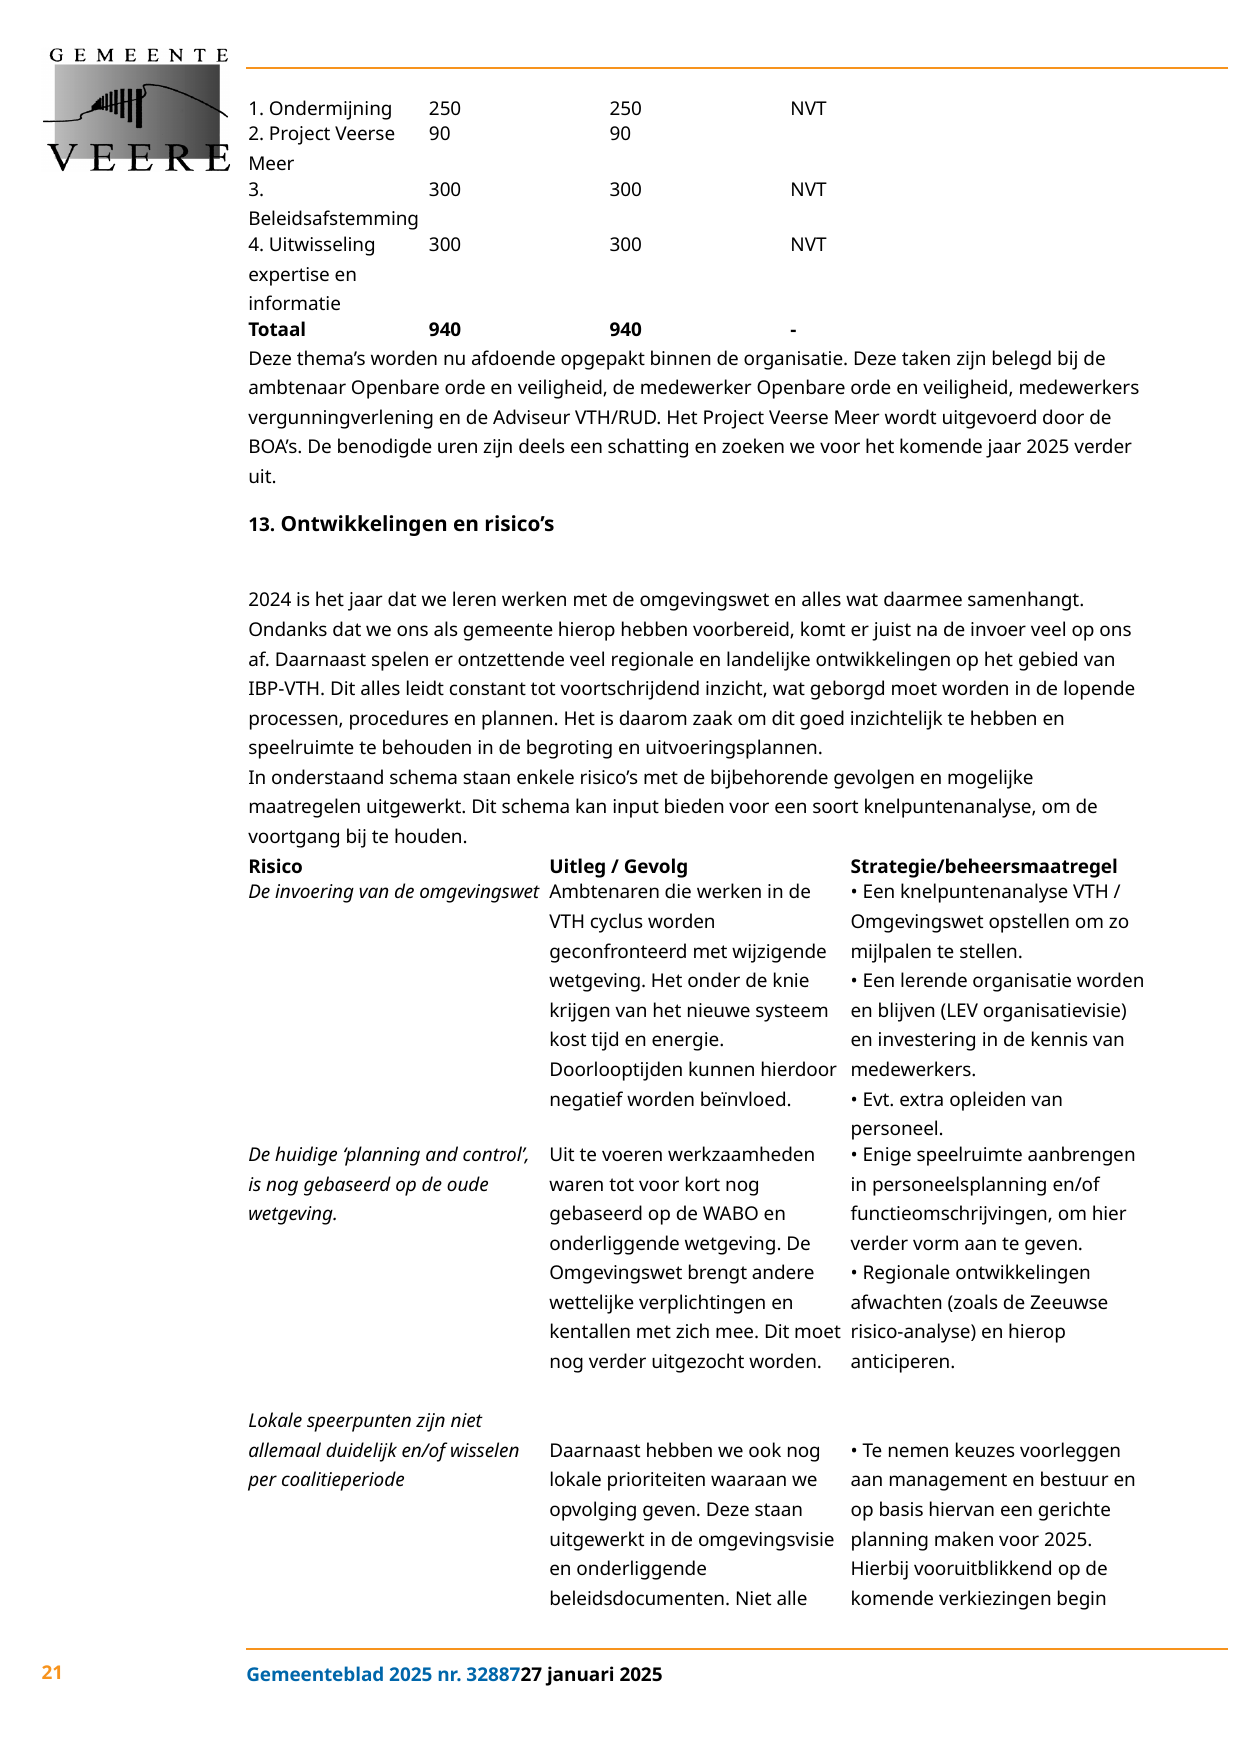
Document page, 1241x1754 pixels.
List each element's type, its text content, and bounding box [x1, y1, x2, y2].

table_cell Totaal [248, 316, 429, 342]
table_cell De invoering van de omgevingswet [248, 879, 549, 1141]
table_cell 1. Ondermijning [248, 95, 429, 121]
table_cell [971, 316, 1152, 342]
table_cell - [790, 316, 971, 342]
table_cell [971, 231, 1152, 316]
table_cell [971, 176, 1152, 231]
table_cell • Een knelpuntenanalyse VTH / Omgevingswet opstellen om zo mijlpalen te stellen. • Een lerende organisatie worden en blijven (LEV organisatievisie) en investering in de kennis van medewerkers. • Evt. extra opleiden van personeel. [850, 879, 1152, 1141]
table_header Strategie/beheersmaatregel [850, 853, 1152, 879]
table_cell Uit te voeren werkzaamheden waren tot voor kort nog gebaseerd op de WABO en onderliggende wetgeving. De Omgevingswet brengt andere wettelijke verplichtingen en kentallen met zich mee. Dit moet nog verder uitgezocht worden. Daarnaast hebben we ook nog lokale prioriteiten waaraan we opvolging geven. Deze staan uitgewerkt in de omgevingsvisie en onderliggende beleidsdocumenten. Niet alle [549, 1141, 850, 1611]
text 13. Ontwikkelingen en risico’s [248, 509, 1152, 537]
table_cell NVT [790, 231, 971, 316]
table_header Risico [248, 853, 549, 879]
table_cell 300 [609, 176, 790, 231]
picture [41, 47, 231, 172]
table_cell 940 [429, 316, 609, 342]
table_cell [971, 95, 1152, 121]
table_cell De huidige ‘planning and control’, is nog gebaseerd op de oude wetgeving. Lokale speerpunten zijn niet allemaal duidelijk en/of wisselen per coalitieperiode [248, 1141, 549, 1611]
table_cell 3. Beleidsafstemming [248, 176, 429, 231]
table_cell NVT [790, 176, 971, 231]
table_cell 250 [429, 95, 609, 121]
table_header Uitleg / Gevolg [549, 853, 850, 879]
table_cell 2. Project Veerse Meer [248, 121, 429, 176]
text Deze thema’s worden nu afdoende opgepakt binnen de organisatie. Deze taken zijn belegd bij de ambtenaar Openbare orde en veiligheid, de medewerker Openbare orde en veiligheid, medewerkers vergunningverlening en de Adviseur VTH/RUD. Het Project Veerse Meer wordt uitgevoerd door de BOA’s. De benodigde uren zijn deels een schatting en zoeken we voor het komende jaar 2025 verder uit. [248, 345, 1152, 489]
table_cell NVT [790, 95, 971, 121]
text 2024 is het jaar dat we leren werken met de omgevingswet en alles wat daarmee samenhangt. Ondanks dat we ons als gemeente hierop hebben voorbereid, komt er juist na de invoer veel op ons af. Daarnaast spelen er ontzettende veel regionale en landelijke ontwikkelingen op het gebied van IBP-VTH. Dit alles leidt constant tot voortschrijdend inzicht, wat geborgd moet worden in de lopende processen, procedures en plannen. Het is daarom zaak om dit goed inzichtelijk te hebben en speelruimte te behouden in de begroting en uitvoeringsplannen. [248, 587, 1152, 760]
table_cell 300 [609, 231, 790, 316]
text In onderstaand schema staan enkele risico’s met de bijbehorende gevolgen en mogelijke maatregelen uitgewerkt. Dit schema kan input bieden voor een soort knelpuntenanalyse, om de voortgang bij te houden. [248, 764, 1152, 849]
table_cell 90 [429, 121, 609, 176]
table_cell 90 [609, 121, 790, 176]
table_cell 300 [429, 176, 609, 231]
table_cell 940 [609, 316, 790, 342]
table_cell 4. Uitwisseling expertise en informatie [248, 231, 429, 316]
table_cell [971, 121, 1152, 176]
table_cell 250 [609, 95, 790, 121]
table_cell • Enige speelruimte aanbrengen in personeelsplanning en/of functieomschrijvingen, om hier verder vorm aan te geven. • Regionale ontwikkelingen afwachten (zoals de Zeeuwse risico-analyse) en hierop anticiperen. • Te nemen keuzes voorleggen aan management en bestuur en op basis hiervan een gerichte planning maken voor 2025. Hierbij vooruitblikkend op de komende verkiezingen begin [850, 1141, 1152, 1611]
table_cell [790, 121, 971, 176]
table_cell 300 [429, 231, 609, 316]
table_cell Ambtenaren die werken in de VTH cyclus worden geconfronteerd met wijzigende wetgeving. Het onder de knie krijgen van het nieuwe systeem kost tijd en energie. Doorlooptijden kunnen hierdoor negatief worden beïnvloed. [549, 879, 850, 1141]
